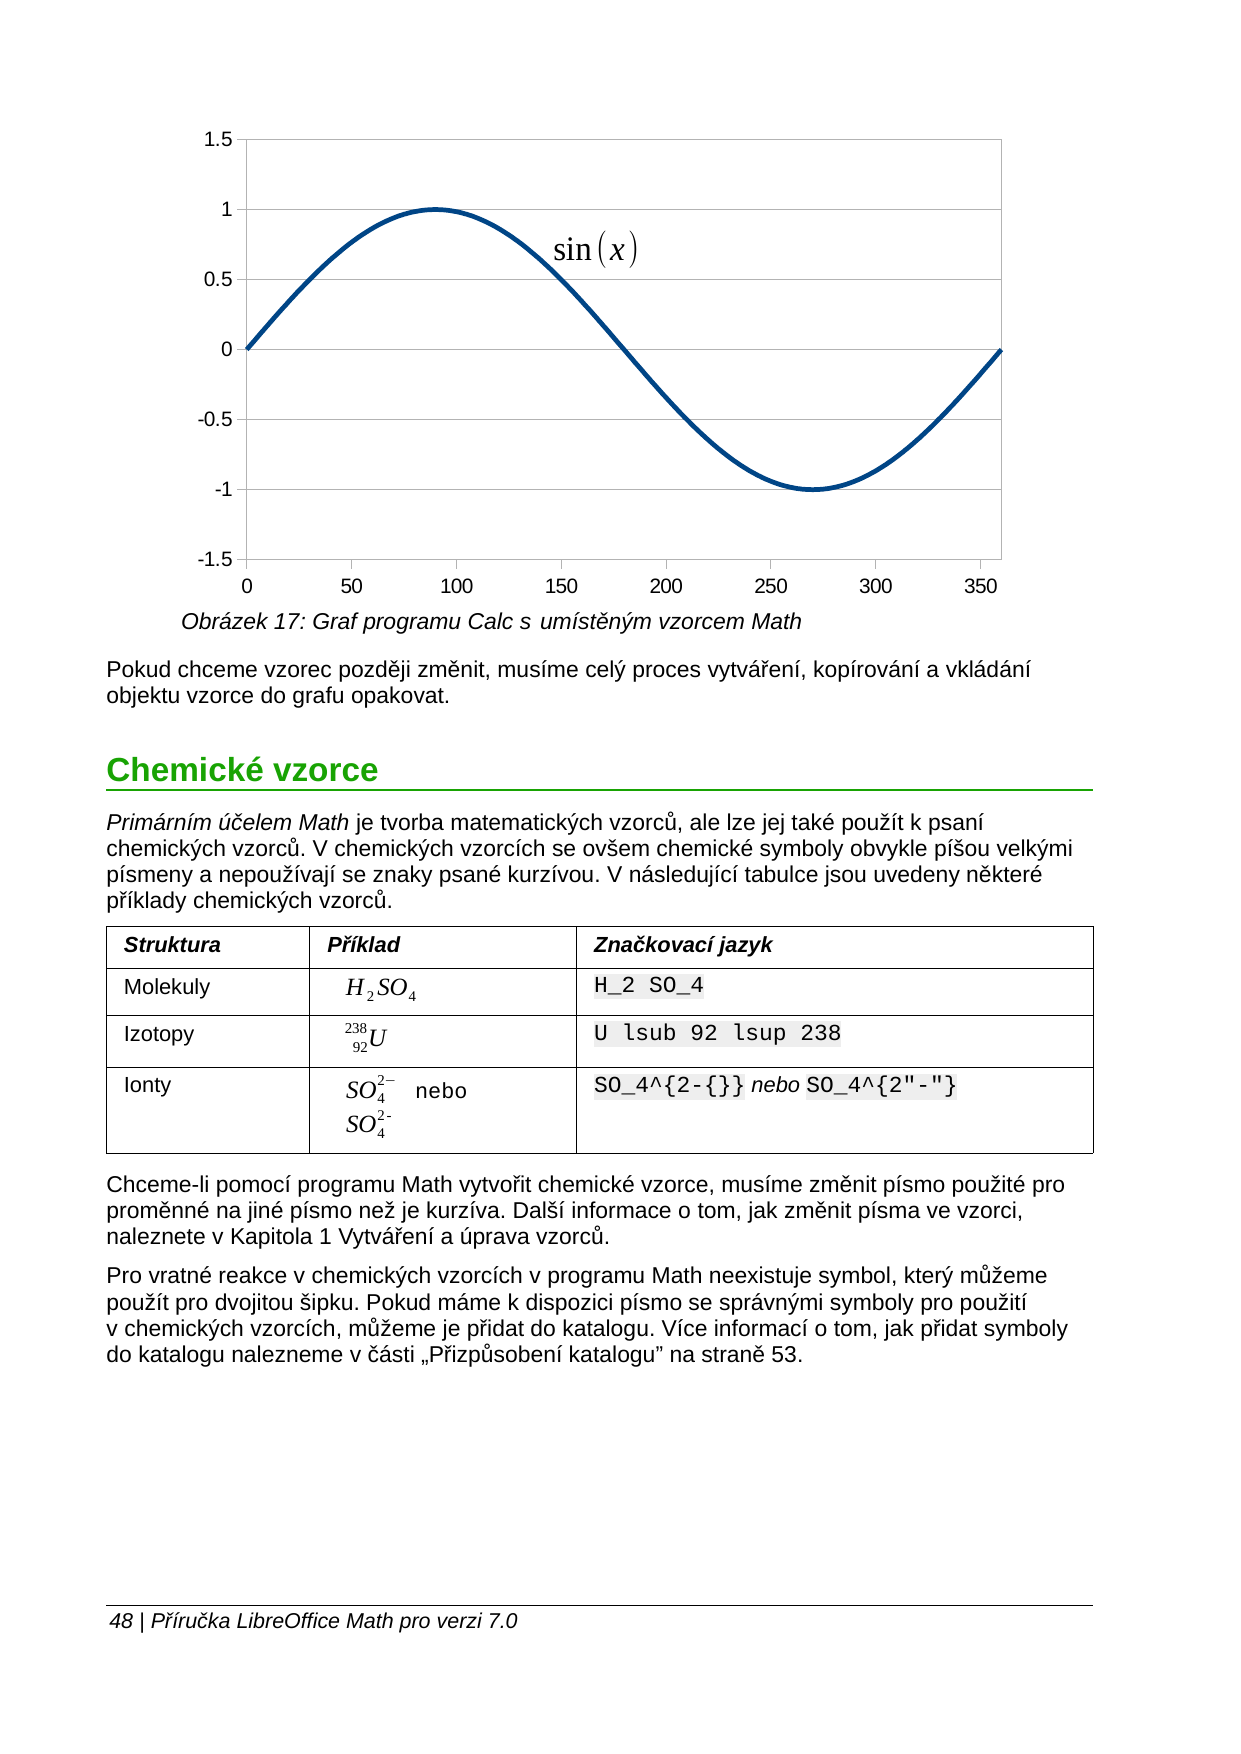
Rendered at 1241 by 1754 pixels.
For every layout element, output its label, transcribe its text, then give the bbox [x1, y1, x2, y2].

table_cell Molekuly [107, 969, 309, 1015]
table_cell Izotopy [107, 1016, 309, 1067]
text Obrázek 17: Graf programu Calc s umístěným vzorcem Math [181, 608, 1018, 634]
subtitle Chemické vzorce [106, 750, 1093, 789]
table_cell [310, 969, 576, 1015]
table_cell H_2 SO_4 [577, 969, 1093, 1015]
text Primárním účelem Math je tvorba matematických vzorců, ale lze jej také použít k psaní chemických vzorců. V chemických vzorcích se ovšem chemické symboly obvykle píšou velkými písmeny a nepoužívají se znaky psané kurzívou. V následující tabulce jsou uvedeny některé příklady chemických vzorců. [106, 808, 1093, 914]
table_cell nebo [310, 1068, 576, 1153]
table_header Struktura [107, 927, 309, 968]
table_cell SO_4^{2-{}} nebo SO_4^{2"-"} [577, 1068, 1093, 1153]
text Pokud chceme vzorec později změnit, musíme celý proces vytváření, kopírování a vkládání objektu vzorce do grafu opakovat. [106, 656, 1093, 708]
table_cell [310, 1016, 576, 1067]
table_cell U lsub 92 lsup 238 [577, 1016, 1093, 1067]
text Pro vratné reakce v chemických vzorcích v programu Math neexistuje symbol, který můžeme použít pro dvojitou šipku. Pokud máme k dispozici písmo se správnými symboly pro použití v chemických vzorcích, můžeme je přidat do katalogu. Více informací o tom, jak přidat symboly do katalogu nalezneme v části „Přizpůsobení katalogu” na straně 53. [106, 1262, 1093, 1367]
table_cell Ionty [107, 1068, 309, 1153]
text Chceme-li pomocí programu Math vytvořit chemické vzorce, musíme změnit písmo použité pro proměnné na jiné písmo než je kurzíva. Další informace o tom, jak změnit písma ve vzorci, naleznete v Kapitola 1 Vytváření a úprava vzorců. [106, 1171, 1093, 1249]
table_header Příklad [310, 927, 576, 968]
table_header Značkovací jazyk [577, 927, 1093, 968]
